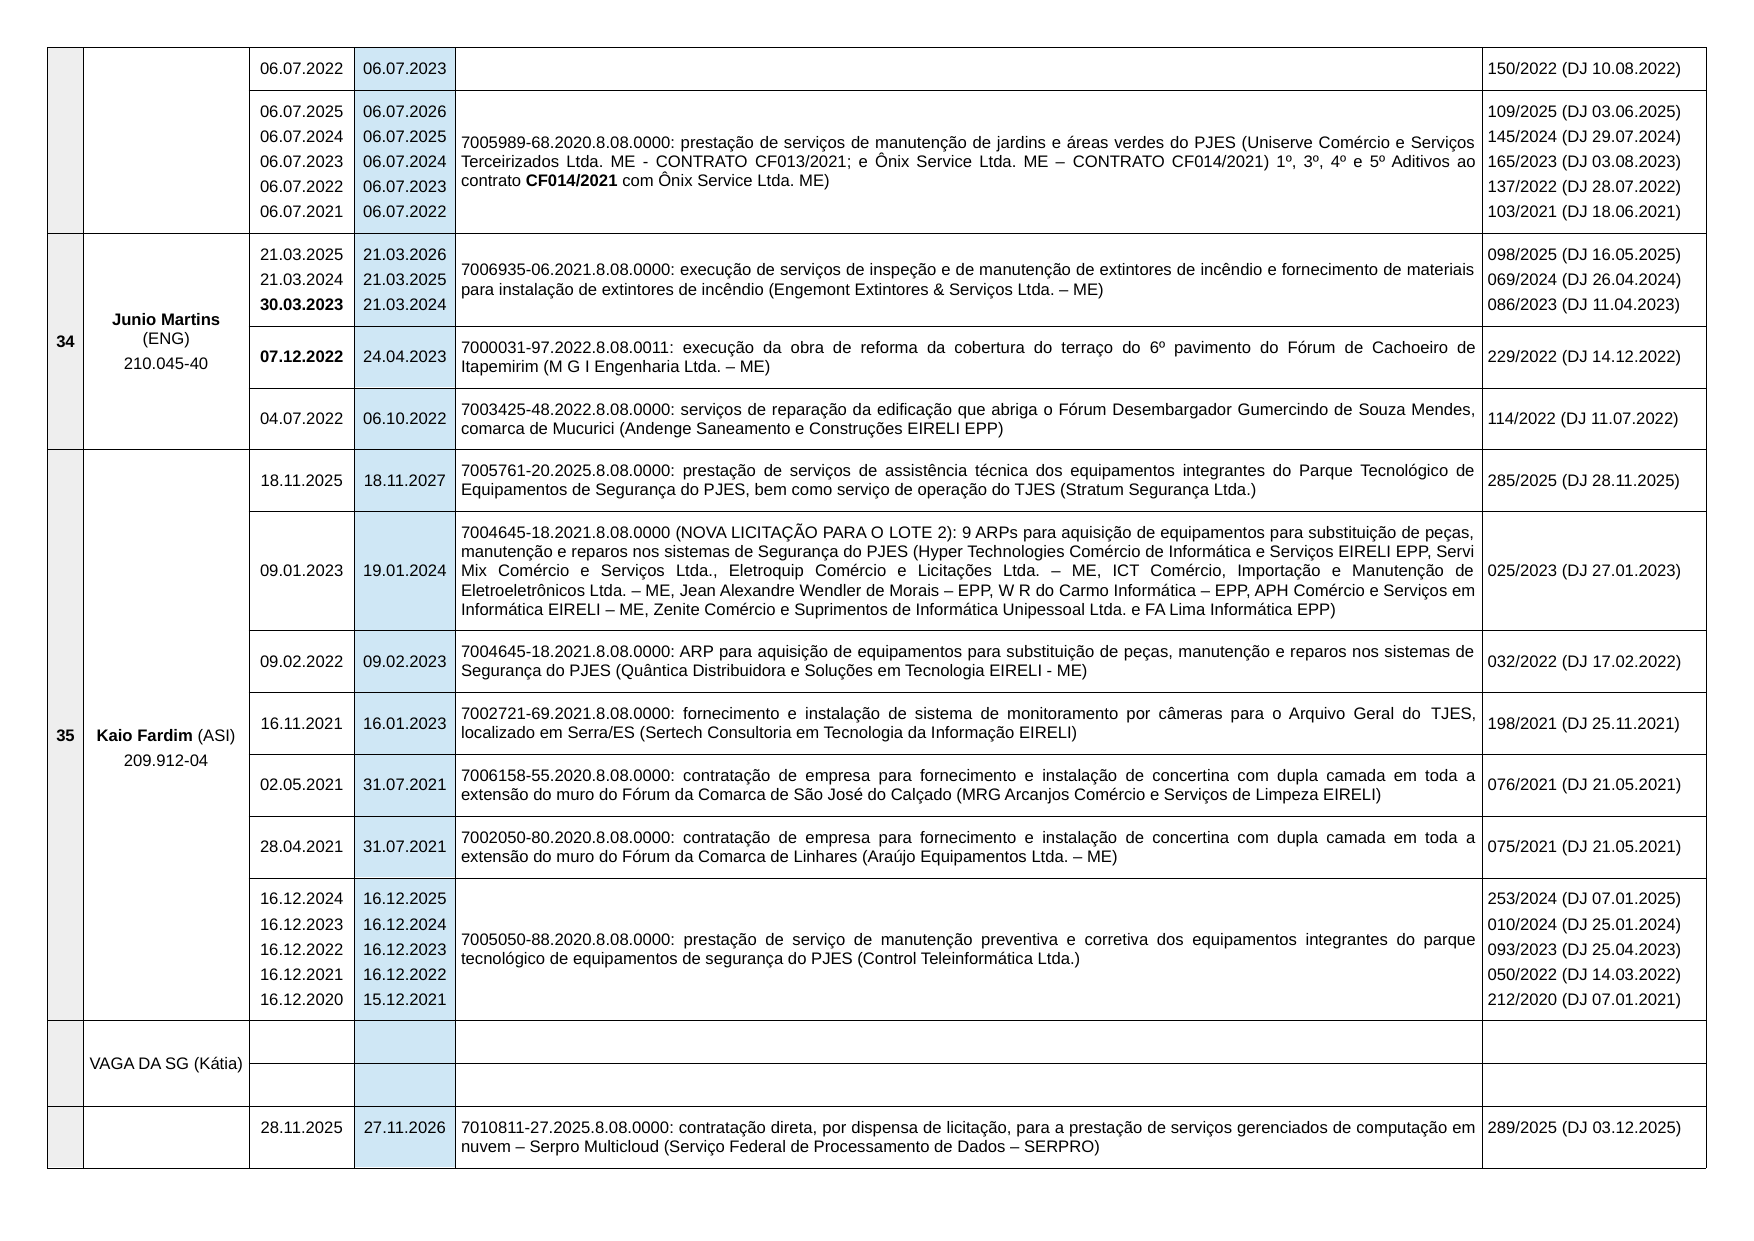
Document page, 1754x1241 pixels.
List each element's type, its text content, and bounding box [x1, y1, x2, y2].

table_cell 7004645-18.2021.8.08.0000 (NOVA LICITAÇÃO PARA O LOTE 2): 9 ARPs para aquisição de equipamentos para substituição de peças, manutenção e reparos nos sistemas de Segurança do PJES (Hyper Technologies Comércio de Informática e Serviços EIRELI EPP, Servi Mix Comércio e Serviços Ltda., Eletroquip Comércio e Licitações Ltda. – ME, ICT Comércio, Importação e Manutenção de Eletroeletrônicos Ltda. – ME, Jean Alexandre Wendler de Morais – EPP, W R do Carmo Informática – EPP, APH Comércio e Serviços em Informática EIRELI – ME, Zenite Comércio e Suprimentos de Informática Unipessoal Ltda. e FA Lima Informática EPP) [456, 512, 1482, 630]
table_cell 02.05.2021 [250, 755, 354, 816]
table_cell 7003425-48.2022.8.08.0000: serviços de reparação da edificação que abriga o Fórum Desembargador Gumercindo de Souza Mendes, comarca de Mucurici (Andenge Saneamento e Construções EIRELI EPP) [456, 389, 1482, 449]
table_cell 7000031-97.2022.8.08.0011: execução da obra de reforma da cobertura do terraço do 6º pavimento do Fórum de Cachoeiro de Itapemirim (M G I Engenharia Ltda. – ME) [456, 327, 1482, 387]
table_cell 24.04.2023 [355, 327, 455, 387]
table_cell 06.10.2022 [355, 389, 455, 449]
table_cell 025/2023 (DJ 27.01.2023) [1483, 512, 1706, 630]
table_cell 16.11.2021 [250, 693, 354, 754]
table_cell 075/2021 (DJ 21.05.2021) [1483, 817, 1706, 877]
table_cell 31.07.2021 [355, 755, 455, 816]
table_cell 150/2022 (DJ 10.08.2022) [1483, 48, 1706, 90]
table_cell 06.07.2025 06.07.2024 06.07.2023 06.07.2022 06.07.2021 [250, 91, 354, 233]
table_cell [1483, 1021, 1706, 1063]
table_cell 21.03.2026 21.03.2025 21.03.2024 [355, 234, 455, 326]
table_cell [250, 1064, 354, 1106]
table_cell [48, 1021, 83, 1106]
table_cell 7005050-88.2020.8.08.0000: prestação de serviço de manutenção preventiva e corretiva dos equipamentos integrantes do parque tecnológico de equipamentos de segurança do PJES (Control Teleinformática Ltda.) [456, 879, 1482, 1020]
table_cell 04.07.2022 [250, 389, 354, 449]
table_cell 109/2025 (DJ 03.06.2025) 145/2024 (DJ 29.07.2024) 165/2023 (DJ 03.08.2023) 137/2022 (DJ 28.07.2022) 103/2021 (DJ 18.06.2021) [1483, 91, 1706, 233]
table_cell 31.07.2021 [355, 817, 455, 877]
table_cell [456, 1064, 1482, 1106]
table_cell Junio Martins (ENG) 210.045-40 [84, 234, 249, 449]
table_cell 27.11.2026 [355, 1107, 455, 1167]
table_cell 289/2025 (DJ 03.12.2025) [1483, 1107, 1706, 1167]
table_cell VAGA DA SG (Kátia) [84, 1021, 249, 1106]
table_cell 114/2022 (DJ 11.07.2022) [1483, 389, 1706, 449]
table_cell 198/2021 (DJ 25.11.2021) [1483, 693, 1706, 754]
table_cell 18.11.2027 [355, 450, 455, 511]
table_cell 06.07.2022 [250, 48, 354, 90]
table_cell 7004645-18.2021.8.08.0000: ARP para aquisição de equipamentos para substituição de peças, manutenção e reparos nos sistemas de Segurança do PJES (Quântica Distribuidora e Soluções em Tecnologia EIRELI - ME) [456, 631, 1482, 692]
table_cell 35 [48, 450, 83, 1020]
table_cell [84, 48, 249, 233]
table_cell 16.01.2023 [355, 693, 455, 754]
table_cell [84, 1107, 249, 1167]
table_cell 098/2025 (DJ 16.05.2025) 069/2024 (DJ 26.04.2024) 086/2023 (DJ 11.04.2023) [1483, 234, 1706, 326]
table_cell 07.12.2022 [250, 327, 354, 387]
table_cell 28.04.2021 [250, 817, 354, 877]
table_cell 032/2022 (DJ 17.02.2022) [1483, 631, 1706, 692]
table_cell 7010811-27.2025.8.08.0000: contratação direta, por dispensa de licitação, para a prestação de serviços gerenciados de computação em nuvem – Serpro Multicloud (Serviço Federal de Processamento de Dados – SERPRO) [456, 1107, 1482, 1167]
table_cell 253/2024 (DJ 07.01.2025) 010/2024 (DJ 25.01.2024) 093/2023 (DJ 25.04.2023) 050/2022 (DJ 14.03.2022) 212/2020 (DJ 07.01.2021) [1483, 879, 1706, 1020]
table_cell 09.01.2023 [250, 512, 354, 630]
table_cell 19.01.2024 [355, 512, 455, 630]
table_cell 7002721-69.2021.8.08.0000: fornecimento e instalação de sistema de monitoramento por câmeras para o Arquivo Geral do TJES, localizado em Serra/ES (Sertech Consultoria em Tecnologia da Informação EIRELI) [456, 693, 1482, 754]
table_cell Kaio Fardim (ASI) 209.912-04 [84, 450, 249, 1020]
table_cell 7006935-06.2021.8.08.0000: execução de serviços de inspeção e de manutenção de extintores de incêndio e fornecimento de materiais para instalação de extintores de incêndio (Engemont Extintores & Serviços Ltda. – ME) [456, 234, 1482, 326]
table_cell 09.02.2022 [250, 631, 354, 692]
table_cell 7005989-68.2020.8.08.0000: prestação de serviços de manutenção de jardins e áreas verdes do PJES (Uniserve Comércio e Serviços Terceirizados Ltda. ME - CONTRATO CF013/2021; e Ônix Service Ltda. ME – CONTRATO CF014/2021) 1º, 3º, 4º e 5º Aditivos ao contrato CF014/2021 com Ônix Service Ltda. ME) [456, 91, 1482, 233]
table_cell [456, 48, 1482, 90]
table_cell [456, 1021, 1482, 1063]
table_cell 16.12.2025 16.12.2024 16.12.2023 16.12.2022 15.12.2021 [355, 879, 455, 1020]
table_cell 229/2022 (DJ 14.12.2022) [1483, 327, 1706, 387]
table_cell [48, 48, 83, 233]
table_cell 06.07.2023 [355, 48, 455, 90]
table_cell [1483, 1064, 1706, 1106]
table_cell 09.02.2023 [355, 631, 455, 692]
table_cell 16.12.2024 16.12.2023 16.12.2022 16.12.2021 16.12.2020 [250, 879, 354, 1020]
table_cell 28.11.2025 [250, 1107, 354, 1167]
table_cell 21.03.2025 21.03.2024 30.03.2023 [250, 234, 354, 326]
table_cell 06.07.2026 06.07.2025 06.07.2024 06.07.2023 06.07.2022 [355, 91, 455, 233]
table_cell 7005761-20.2025.8.08.0000: prestação de serviços de assistência técnica dos equipamentos integrantes do Parque Tecnológico de Equipamentos de Segurança do PJES, bem como serviço de operação do TJES (Stratum Segurança Ltda.) [456, 450, 1482, 511]
table_cell [355, 1064, 455, 1106]
table_cell 7006158-55.2020.8.08.0000: contratação de empresa para fornecimento e instalação de concertina com dupla camada em toda a extensão do muro do Fórum da Comarca de São José do Calçado (MRG Arcanjos Comércio e Serviços de Limpeza EIRELI) [456, 755, 1482, 816]
table_cell 34 [48, 234, 83, 449]
table_cell [355, 1021, 455, 1063]
table_cell 285/2025 (DJ 28.11.2025) [1483, 450, 1706, 511]
table_cell 076/2021 (DJ 21.05.2021) [1483, 755, 1706, 816]
table_cell [250, 1021, 354, 1063]
table_cell 18.11.2025 [250, 450, 354, 511]
table_cell 7002050-80.2020.8.08.0000: contratação de empresa para fornecimento e instalação de concertina com dupla camada em toda a extensão do muro do Fórum da Comarca de Linhares (Araújo Equipamentos Ltda. – ME) [456, 817, 1482, 877]
table_cell [48, 1107, 83, 1167]
